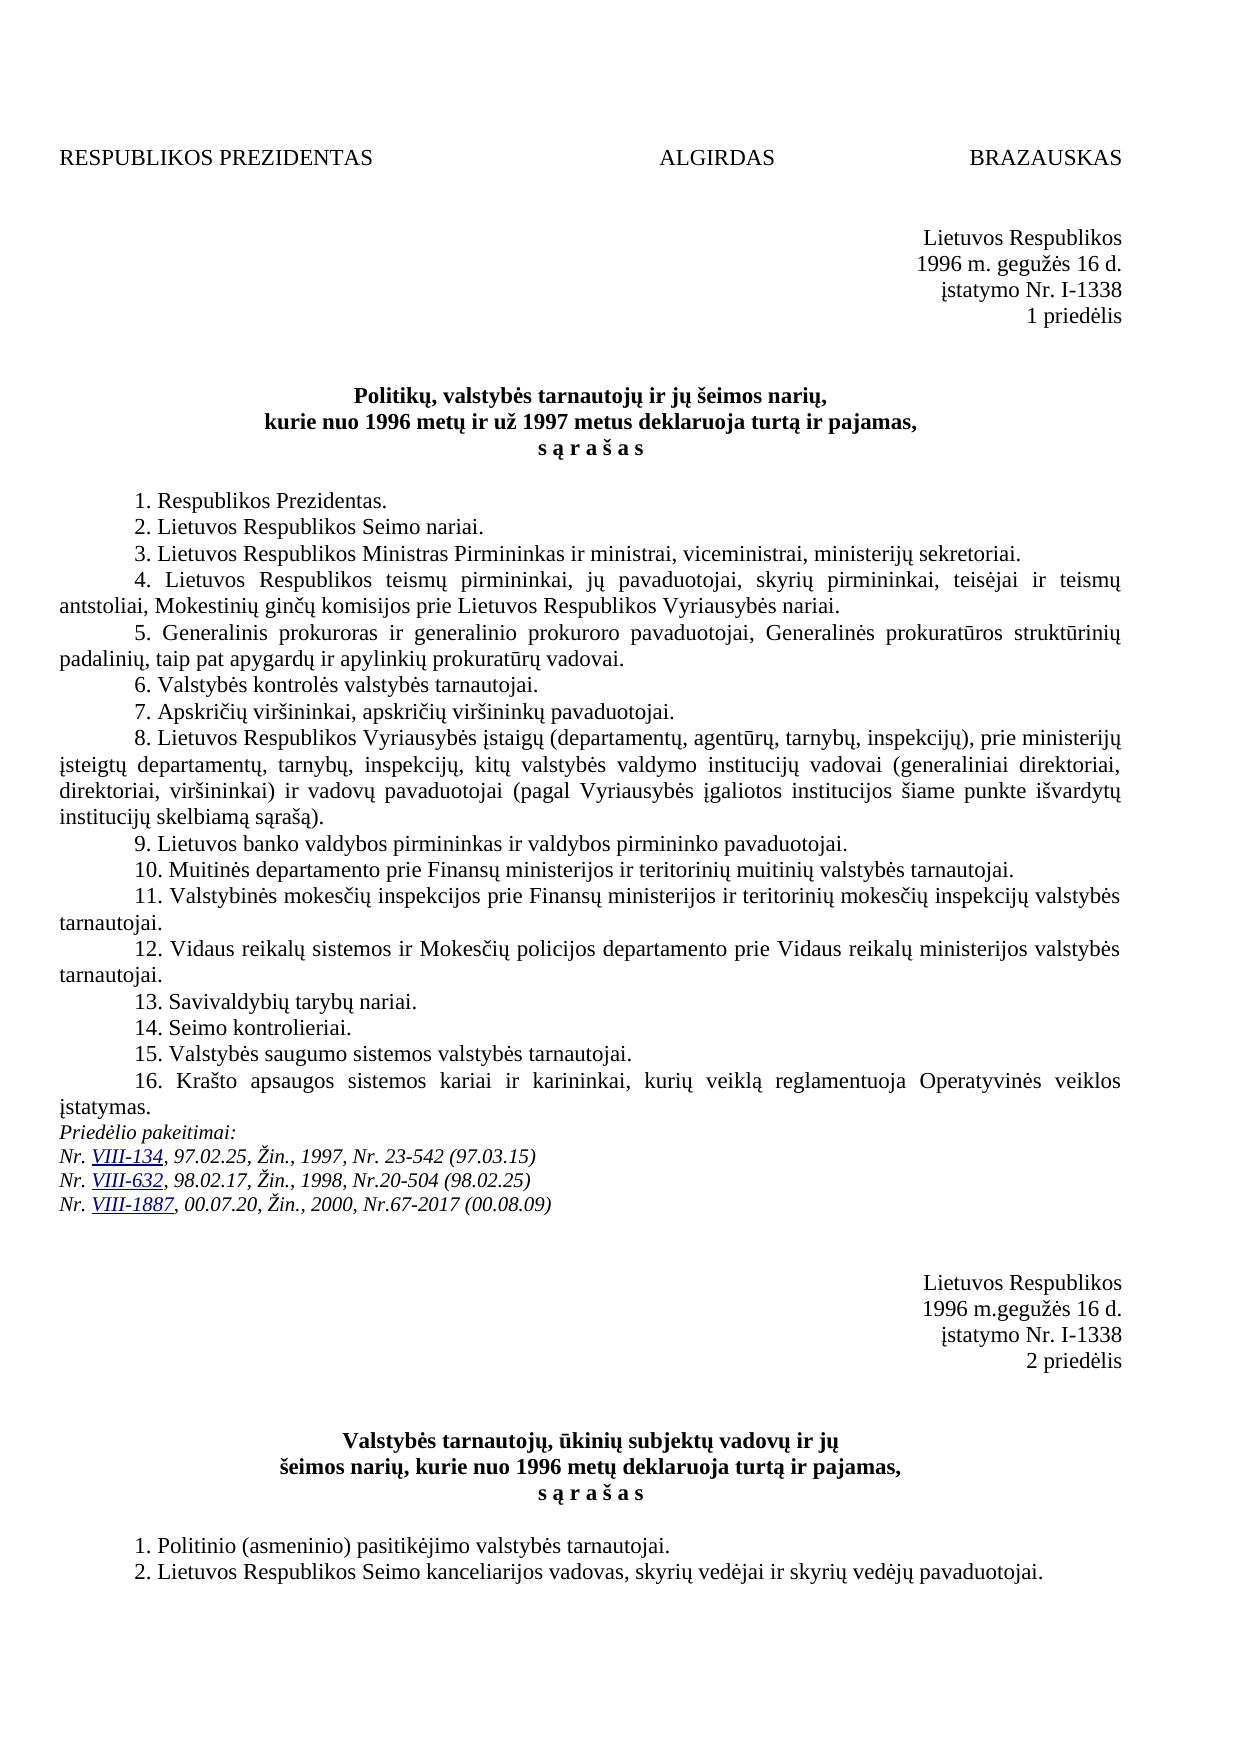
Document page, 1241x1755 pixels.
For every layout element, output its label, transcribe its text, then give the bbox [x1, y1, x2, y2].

text Nr. VIII-1887, 00.07.20, Žin., 2000, Nr.67-2017 (00.08.09) [59, 1192, 1122, 1216]
text 3. Lietuvos Respublikos Ministras Pirmininkas ir ministrai, viceministrai, ministerijų sekretoriai. [59, 540, 1122, 566]
text 1. Politinio (asmeninio) pasitikėjimo valstybės tarnautojai. [59, 1532, 1122, 1558]
text 2. Lietuvos Respublikos Seimo nariai. [59, 513, 1122, 540]
text 1996 m. gegužės 16 d. įstatymo Nr. I-1338 1 priedėlis [59, 250, 1122, 355]
text 2. Lietuvos Respublikos Seimo kanceliarijos vadovas, skyrių vedėjai ir skyrių vedėjų pavaduotojai. [59, 1558, 1122, 1585]
text 13. Savivaldybių tarybų nariai. [59, 988, 1122, 1014]
text Lietuvos Respublikos [59, 223, 1122, 250]
text šeimos narių, kurie nuo 1996 metų deklaruoja turtą ir pajamas, [59, 1453, 1122, 1479]
text kurie nuo 1996 metų ir už 1997 metus deklaruoja turtą ir pajamas, [59, 408, 1122, 434]
text Nr. VIII-134, 97.02.25, Žin., 1997, Nr. 23-542 (97.03.15) [59, 1144, 1122, 1168]
text 5. Generalinis prokuroras ir generalinio prokuroro pavaduotojai, Generalinės prokuratūros struktūrinių padalinių, taip pat apygardų ir apylinkių prokuratūrų vadovai. [59, 619, 1122, 672]
text 10. Muitinės departamento prie Finansų ministerijos ir teritorinių muitinių valstybės tarnautojai. [59, 856, 1122, 882]
text Politikų, valstybės tarnautojų ir jų šeimos narių, [59, 382, 1122, 408]
text 7. Apskričių viršininkai, apskričių viršininkų pavaduotojai. [59, 698, 1122, 724]
text 9. Lietuvos banko valdybos pirmininkas ir valdybos pirmininko pavaduotojai. [59, 830, 1122, 856]
text Priedėlio pakeitimai: [59, 1119, 1122, 1144]
text s ą r a š a s [59, 1479, 1122, 1506]
text 14. Seimo kontrolieriai. [59, 1014, 1122, 1041]
text 16. Krašto apsaugos sistemos kariai ir karininkai, kurių veiklą reglamentuoja Operatyvinės veiklos įstatymas. [59, 1067, 1122, 1119]
text 12. Vidaus reikalų sistemos ir Mokesčių policijos departamento prie Vidaus reikalų ministerijos valstybės tarnautojai. [59, 935, 1122, 988]
text 4. Lietuvos Respublikos teismų pirmininkai, jų pavaduotojai, skyrių pirmininkai, teisėjai ir teismų antstoliai, Mokestinių ginčų komisijos prie Lietuvos Respublikos Vyriausybės nariai. [59, 566, 1122, 619]
text Valstybės tarnautojų, ūkinių subjektų vadovų ir jų [59, 1400, 1122, 1453]
text 6. Valstybės kontrolės valstybės tarnautojai. [59, 672, 1122, 698]
text 8. Lietuvos Respublikos Vyriausybės įstaigų (departamentų, agentūrų, tarnybų, inspekcijų), prie ministerijų įsteigtų departamentų, tarnybų, inspekcijų, kitų valstybės valdymo institucijų vadovai (generaliniai direktoriai, direktoriai, viršininkai) ir vadovų pavaduotojai (pagal Vyriausybės įgaliotos institucijos šiame punkte išvardytų institucijų skelbiamą sąrašą). [59, 724, 1122, 830]
text Nr. VIII-632, 98.02.17, Žin., 1998, Nr.20-504 (98.02.25) [59, 1168, 1122, 1192]
text s ą r a š a s [59, 434, 1122, 461]
text 11. Valstybinės mokesčių inspekcijos prie Finansų ministerijos ir teritorinių mokesčių inspekcijų valstybės tarnautojai. [59, 882, 1122, 935]
text 1. Respublikos Prezidentas. [59, 487, 1122, 513]
text 15. Valstybės saugumo sistemos valstybės tarnautojai. [59, 1041, 1122, 1067]
text RESPUBLIKOS PREZIDENTAS ALGIRDAS BRAZAUSKAS [59, 118, 1122, 197]
text Lietuvos Respublikos 1996 m.gegužės 16 d. įstatymo Nr. I-1338 2 priedėlis [59, 1242, 1122, 1400]
